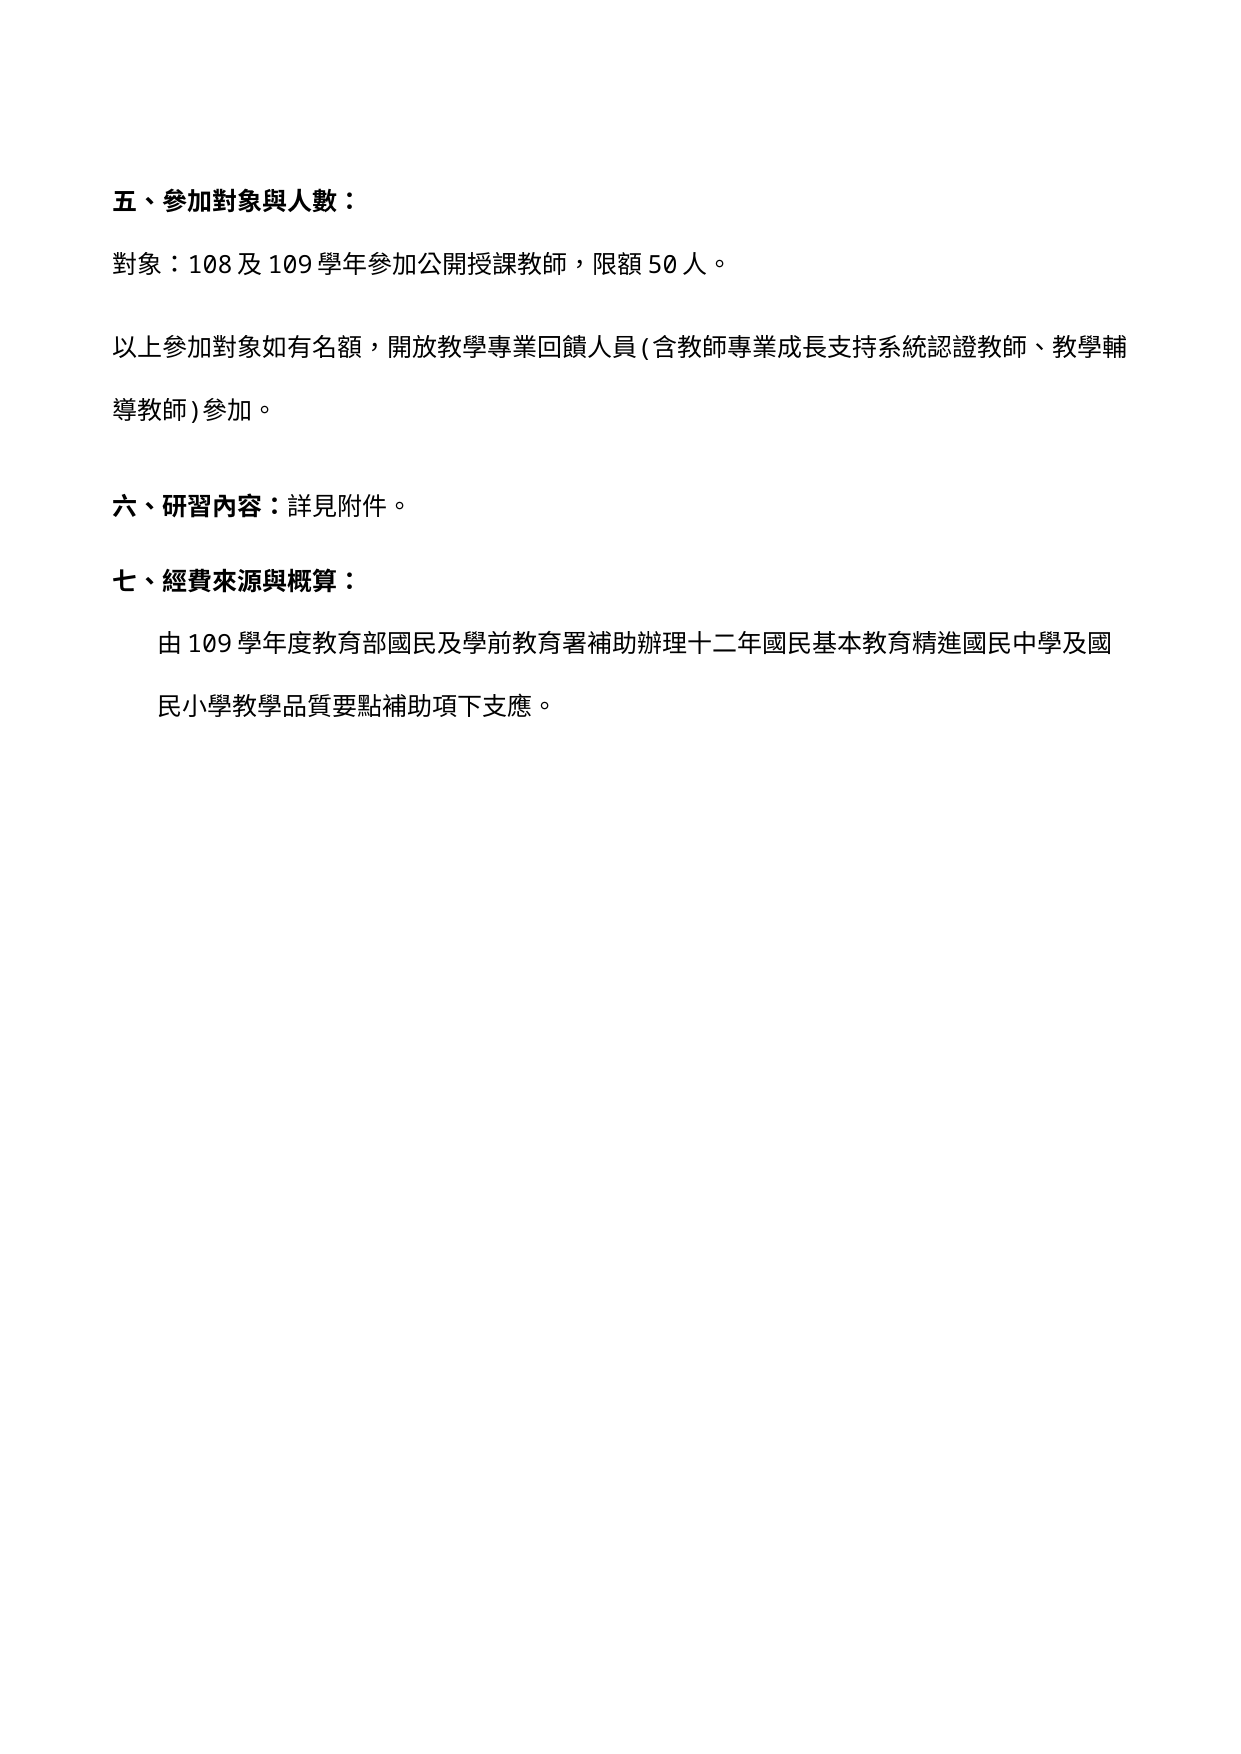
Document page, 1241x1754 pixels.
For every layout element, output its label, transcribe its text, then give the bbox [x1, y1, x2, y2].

text 由109學年度教育部國民及學前教育署補助辦理十二年國民基本教育精進國民中學及國民小學教學品質要點補助項下支應。 [157, 600, 1128, 725]
text 以上參加對象如有名額，開放教學專業回饋人員(含教師專業成長支持系統認證教師、教學輔導教師)參加。 [112, 304, 1128, 429]
text 對象：108及109學年參加公開授課教師，限額50人。 [112, 221, 1128, 283]
text 五、參加對象與人數： [112, 158, 1128, 221]
text 七、經費來源與概算： [112, 537, 1128, 600]
text 六、研習內容：詳見附件。 [112, 462, 1128, 525]
